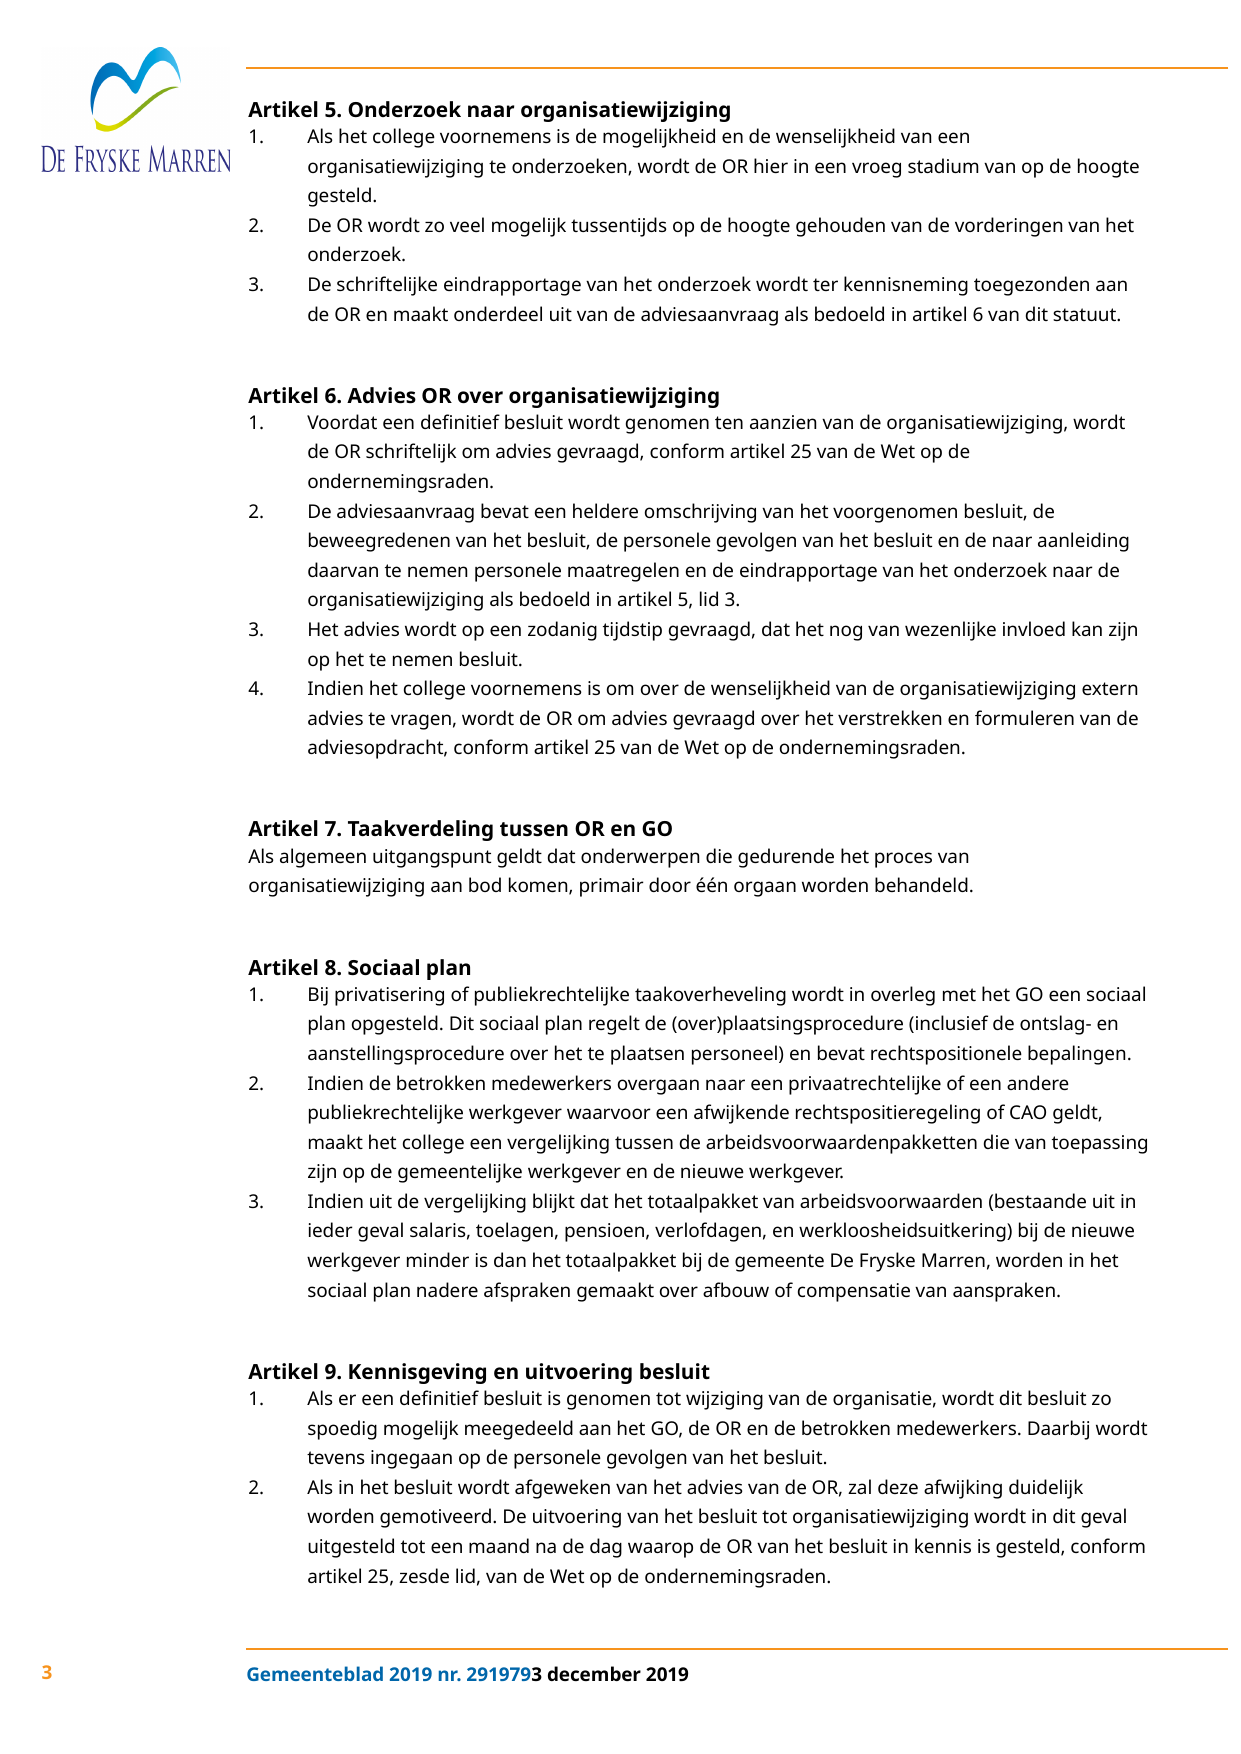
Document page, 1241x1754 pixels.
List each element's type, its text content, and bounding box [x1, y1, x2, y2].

list De schriftelijke eindrapportage van het onderzoek wordt ter kennisneming toegezonden aan de OR en maakt onderdeel uit van de adviesaanvraag als bedoeld in artikel 6 van dit statuut. [248, 271, 1152, 326]
list Indien de betrokken medewerkers overgaan naar een privaatrechtelijke of een andere publiekrechtelijke werkgever waarvoor een afwijkende rechtspositieregeling of CAO geldt, maakt het college een vergelijking tussen de arbeidsvoorwaardenpakketten die van toepassing zijn op de gemeentelijke werkgever en de nieuwe werkgever. [248, 1070, 1152, 1184]
text Als algemeen uitgangspunt geldt dat onderwerpen die gedurende het proces van organisatiewijziging aan bod komen, primair door één orgaan worden behandeld. [248, 843, 1152, 898]
list Bij privatisering of publiekrechtelijke taakoverheveling wordt in overleg met het GO een sociaal plan opgesteld. Dit sociaal plan regelt de (over)plaatsingsprocedure (inclusief de ontslag- en aanstellingsprocedure over het te plaatsen personeel) en bevat rechtspositionele bepalingen. [248, 981, 1152, 1066]
list De adviesaanvraag bevat een heldere omschrijving van het voorgenomen besluit, de beweegredenen van het besluit, de personele gevolgen van het besluit en de naar aanleiding daarvan te nemen personele maatregelen en de eindrapportage van het onderzoek naar de organisatiewijziging als bedoeld in artikel 5, lid 3. [248, 498, 1152, 612]
list De OR wordt zo veel mogelijk tussentijds op de hoogte gehouden van de vorderingen van het onderzoek. [248, 212, 1152, 267]
text Artikel 5. Onderzoek naar organisatiewijziging [248, 95, 1152, 123]
text Artikel 6. Advies OR over organisatiewijziging [248, 381, 1152, 409]
picture [41, 47, 231, 172]
list Als het college voornemens is de mogelijkheid en de wenselijkheid van een organisatiewijziging te onderzoeken, wordt de OR hier in een vroeg stadium van op de hoogte gesteld. [248, 123, 1152, 208]
text Artikel 9. Kennisgeving en uitvoering besluit [248, 1357, 1152, 1385]
list Als er een definitief besluit is genomen tot wijziging van de organisatie, wordt dit besluit zo spoedig mogelijk meegedeeld aan het GO, de OR en de betrokken medewerkers. Daarbij wordt tevens ingegaan op de personele gevolgen van het besluit. [248, 1385, 1152, 1470]
list Voordat een definitief besluit wordt genomen ten aanzien van de organisatiewijziging, wordt de OR schriftelijk om advies gevraagd, conform artikel 25 van de Wet op de ondernemingsraden. [248, 409, 1152, 494]
list Het advies wordt op een zodanig tijdstip gevraagd, dat het nog van wezenlijke invloed kan zijn op het te nemen besluit. [248, 616, 1152, 672]
text Artikel 8. Sociaal plan [248, 953, 1152, 981]
text Artikel 7. Taakverdeling tussen OR en GO [248, 814, 1152, 843]
list Als in het besluit wordt afgeweken van het advies van de OR, zal deze afwijking duidelijk worden gemotiveerd. De uitvoering van het besluit tot organisatiewijziging wordt in dit geval uitgesteld tot een maand na de dag waarop de OR van het besluit in kennis is gesteld, conform artikel 25, zesde lid, van de Wet op de ondernemingsraden. [248, 1474, 1152, 1588]
list Indien uit de vergelijking blijkt dat het totaalpakket van arbeidsvoorwaarden (bestaande uit in ieder geval salaris, toelagen, pensioen, verlofdagen, en werkloosheidsuitkering) bij de nieuwe werkgever minder is dan het totaalpakket bij de gemeente De Fryske Marren, worden in het sociaal plan nadere afspraken gemaakt over afbouw of compensatie van aanspraken. [248, 1188, 1152, 1303]
list Indien het college voornemens is om over de wenselijkheid van de organisatiewijziging extern advies te vragen, wordt de OR om advies gevraagd over het verstrekken en formuleren van de adviesopdracht, conform artikel 25 van de Wet op de ondernemingsraden. [248, 675, 1152, 760]
